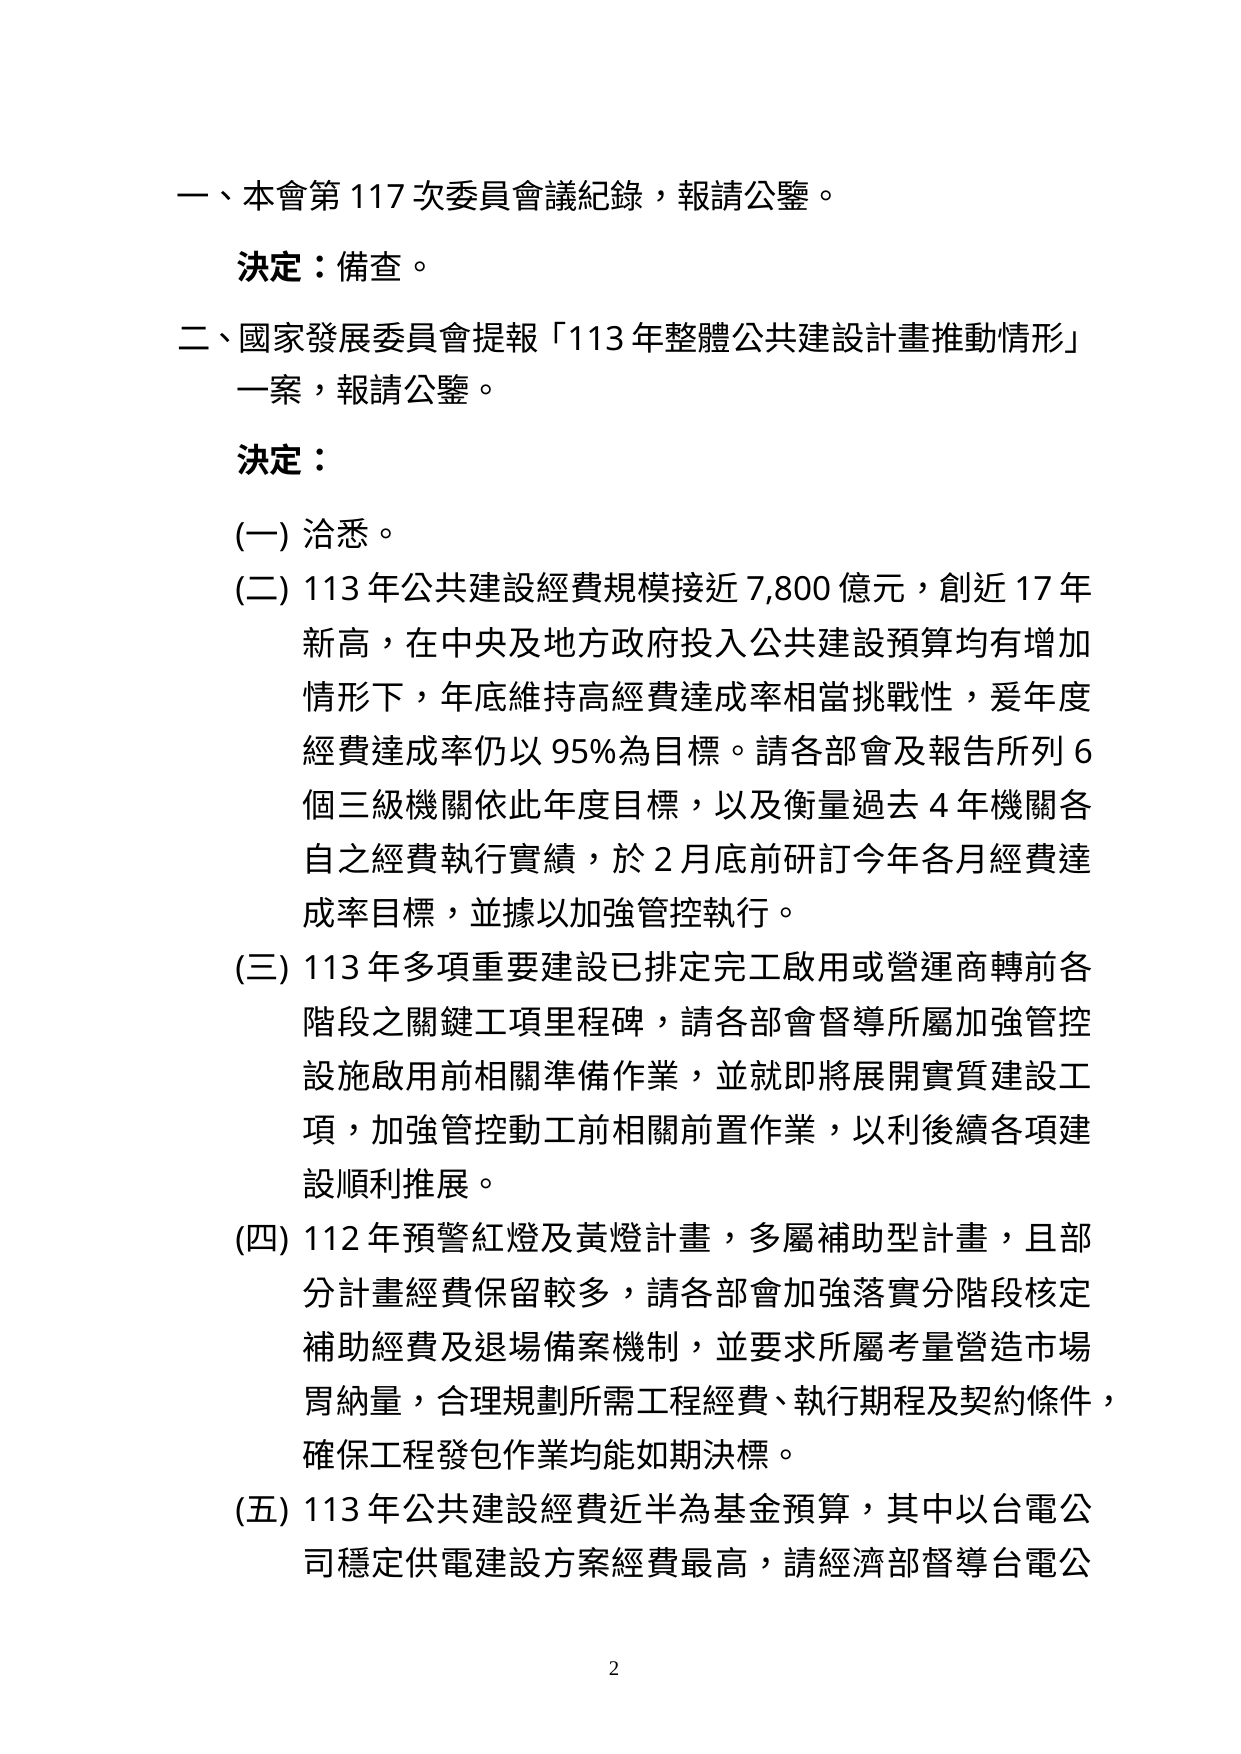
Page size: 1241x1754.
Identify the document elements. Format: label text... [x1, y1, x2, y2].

list 113年公共建設經費近半為基金預算，其中以台電公司穩定供電建設方案經費最高，請經濟部督導台電公司落實推動各類能源轉型達標路徑；相關部會亦應依淨零轉型長期須達成目標，訂定分年或階段性關鍵績效指標(KPI)，藉由政策引導作用及定期檢討達成情形，逐步展現淨零轉型之具體執行成果及減碳效益。 [235, 1477, 1093, 1585]
text 決定：備查。 [236, 237, 1093, 289]
text 決定： [236, 431, 1093, 483]
text 二、國家發展委員會提報「113年整體公共建設計畫推動情形」一案，報請公鑒。 [177, 308, 1093, 412]
list 洽悉。 [235, 502, 1093, 556]
text 一、本會第117次委員會議紀錄，報請公鑒。 [176, 164, 1093, 219]
list 113年公共建設經費規模接近7,800億元，創近17年新高，在中央及地方政府投入公共建設預算均有增加情形下，年底維持高經費達成率相當挑戰性，爰年度經費達成率仍以95%為目標。請各部會及報告所列6個三級機關依此年度目標，以及衡量過去4年機關各自之經費執行實績，於2月底前研訂今年各月經費達成率目標，並據以加強管控執行。 [235, 556, 1093, 935]
list 113年多項重要建設已排定完工啟用或營運商轉前各階段之關鍵工項里程碑，請各部會督導所屬加強管控設施啟用前相關準備作業，並就即將展開實質建設工項，加強管控動工前相關前置作業，以利後續各項建設順利推展。 [235, 935, 1093, 1206]
list 112年預警紅燈及黃燈計畫，多屬補助型計畫，且部分計畫經費保留較多，請各部會加強落實分階段核定補助經費及退場備案機制，並要求所屬考量營造市場胃納量，合理規劃所需工程經費、執行期程及契約條件，確保工程發包作業均能如期決標。 [235, 1206, 1093, 1477]
